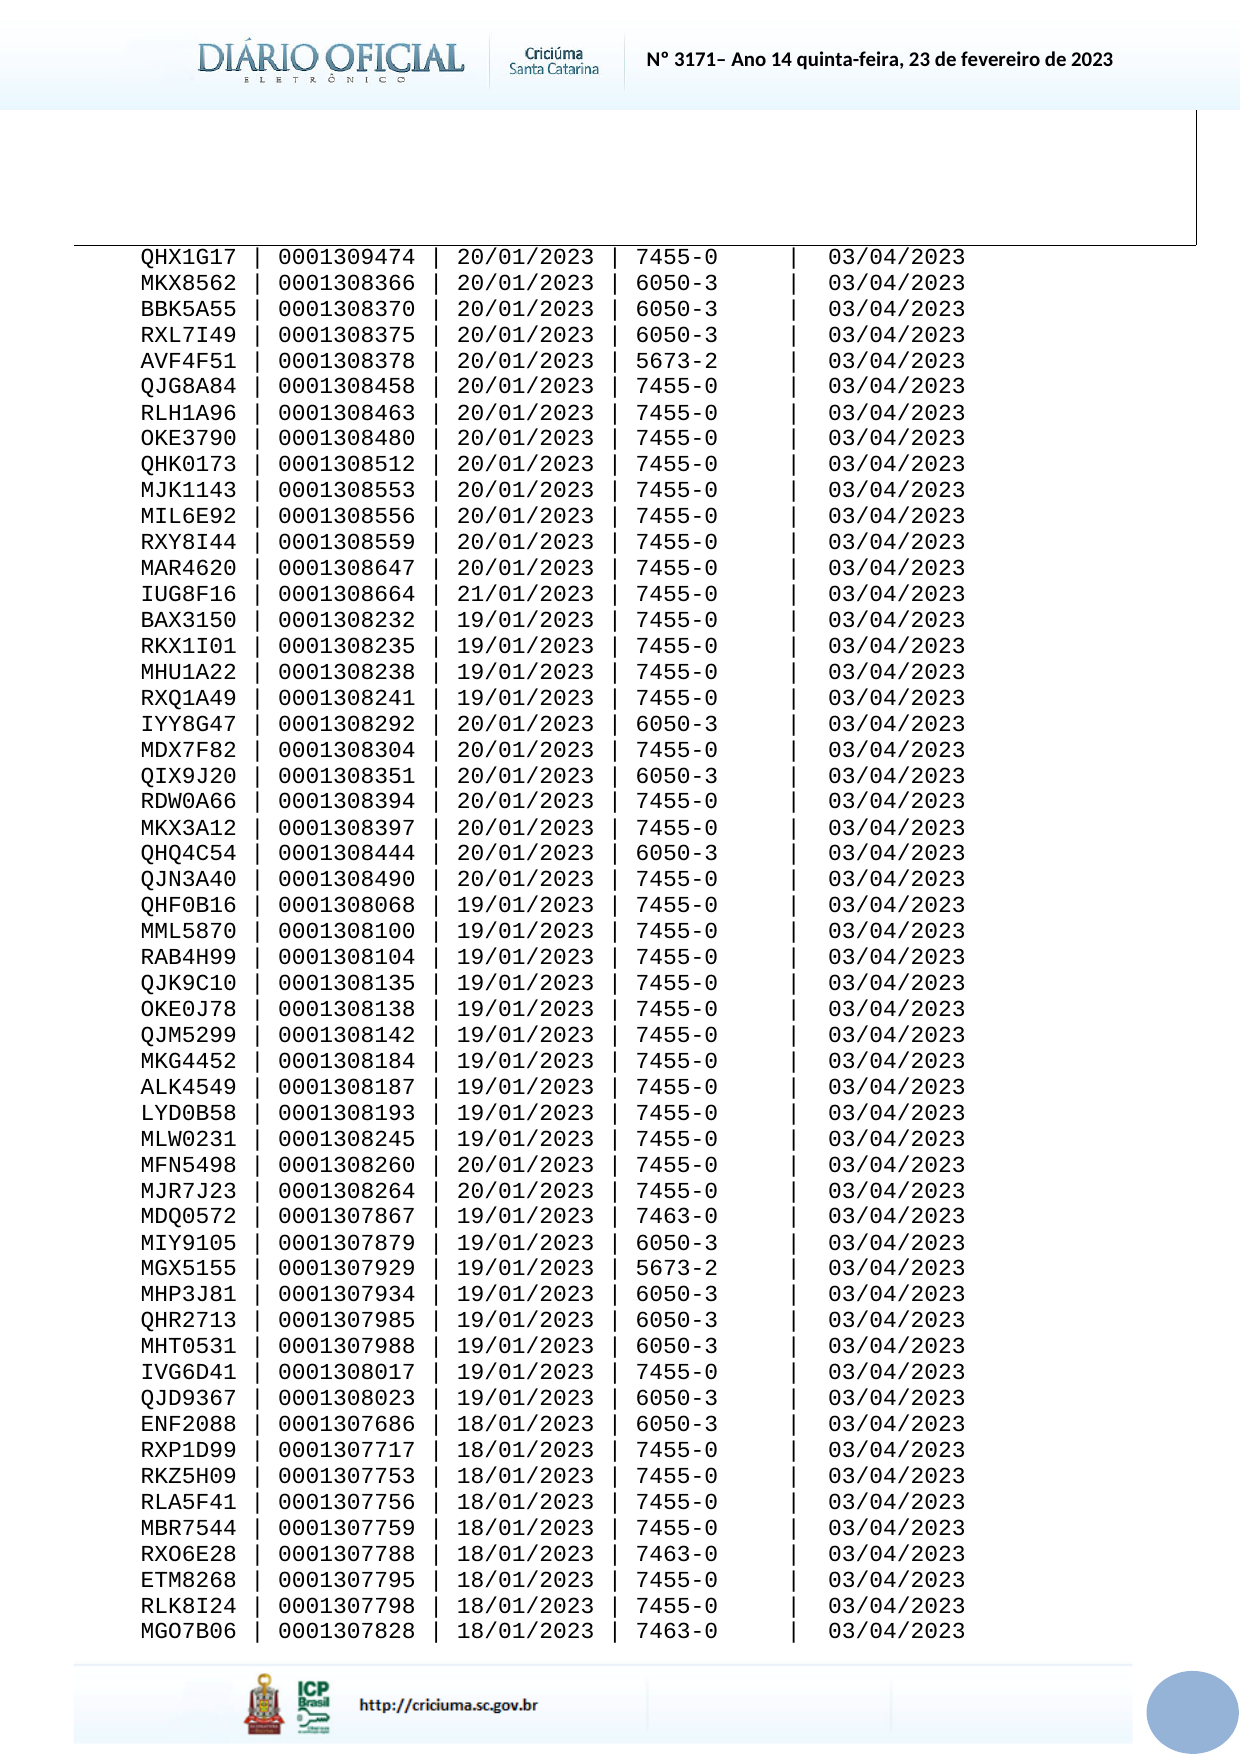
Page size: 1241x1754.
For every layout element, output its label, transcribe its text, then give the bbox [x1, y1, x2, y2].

text OKE3790 | 0001308480 | 20/01/2023 | 7455-0 | 03/04/2023 [44, 427, 1196, 453]
text MAR4620 | 0001308647 | 20/01/2023 | 7455-0 | 03/04/2023 [44, 556, 1196, 582]
text MJR7J23 | 0001308264 | 20/01/2023 | 7455-0 | 03/04/2023 [44, 1179, 1196, 1205]
text MKG4452 | 0001308184 | 19/01/2023 | 7455-0 | 03/04/2023 [44, 1049, 1196, 1075]
text IVG6D41 | 0001308017 | 19/01/2023 | 7455-0 | 03/04/2023 [44, 1361, 1196, 1386]
text MIL6E92 | 0001308556 | 20/01/2023 | 7455-0 | 03/04/2023 [44, 504, 1196, 531]
text QJK9C10 | 0001308135 | 19/01/2023 | 7455-0 | 03/04/2023 [44, 971, 1196, 997]
text RDW0A66 | 0001308394 | 20/01/2023 | 7455-0 | 03/04/2023 [44, 790, 1196, 816]
text MJK1143 | 0001308553 | 20/01/2023 | 7455-0 | 03/04/2023 [44, 479, 1196, 504]
text QJG8A84 | 0001308458 | 20/01/2023 | 7455-0 | 03/04/2023 [44, 375, 1196, 401]
text QHQ4C54 | 0001308444 | 20/01/2023 | 6050-3 | 03/04/2023 [44, 842, 1196, 868]
text OKE0J78 | 0001308138 | 19/01/2023 | 7455-0 | 03/04/2023 [44, 997, 1196, 1023]
text QHK0173 | 0001308512 | 20/01/2023 | 7455-0 | 03/04/2023 [44, 453, 1196, 479]
text RXP1D99 | 0001307717 | 18/01/2023 | 7455-0 | 03/04/2023 [44, 1438, 1196, 1464]
text QHF0B16 | 0001308068 | 19/01/2023 | 7455-0 | 03/04/2023 [44, 894, 1196, 919]
text RXQ1A49 | 0001308241 | 19/01/2023 | 7455-0 | 03/04/2023 [44, 686, 1196, 712]
text MIY9105 | 0001307879 | 19/01/2023 | 6050-3 | 03/04/2023 [44, 1231, 1196, 1257]
text IYY8G47 | 0001308292 | 20/01/2023 | 6050-3 | 03/04/2023 [44, 712, 1196, 738]
text RKX1I01 | 0001308235 | 19/01/2023 | 7455-0 | 03/04/2023 [44, 634, 1196, 660]
text QHR2713 | 0001307985 | 19/01/2023 | 6050-3 | 03/04/2023 [44, 1309, 1196, 1334]
text MDQ0572 | 0001307867 | 19/01/2023 | 7463-0 | 03/04/2023 [44, 1205, 1196, 1231]
text AVF4F51 | 0001308378 | 20/01/2023 | 5673-2 | 03/04/2023 [44, 349, 1196, 375]
text LYD0B58 | 0001308193 | 19/01/2023 | 7455-0 | 03/04/2023 [44, 1101, 1196, 1127]
text BBK5A55 | 0001308370 | 20/01/2023 | 6050-3 | 03/04/2023 [44, 297, 1196, 323]
text RLH1A96 | 0001308463 | 20/01/2023 | 7455-0 | 03/04/2023 [44, 401, 1196, 427]
text MHU1A22 | 0001308238 | 19/01/2023 | 7455-0 | 03/04/2023 [44, 660, 1196, 686]
text MML5870 | 0001308100 | 19/01/2023 | 7455-0 | 03/04/2023 [44, 919, 1196, 946]
text MHP3J81 | 0001307934 | 19/01/2023 | 6050-3 | 03/04/2023 [44, 1283, 1196, 1309]
text QIX9J20 | 0001308351 | 20/01/2023 | 6050-3 | 03/04/2023 [44, 764, 1196, 790]
text QJD9367 | 0001308023 | 19/01/2023 | 6050-3 | 03/04/2023 [44, 1386, 1196, 1412]
text RAB4H99 | 0001308104 | 19/01/2023 | 7455-0 | 03/04/2023 [44, 946, 1196, 971]
text MGX5155 | 0001307929 | 19/01/2023 | 5673-2 | 03/04/2023 [44, 1257, 1196, 1283]
text MLW0231 | 0001308245 | 19/01/2023 | 7455-0 | 03/04/2023 [44, 1127, 1196, 1153]
text QJM5299 | 0001308142 | 19/01/2023 | 7455-0 | 03/04/2023 [44, 1023, 1196, 1049]
text BAX3150 | 0001308232 | 19/01/2023 | 7455-0 | 03/04/2023 [44, 608, 1196, 634]
text QHX1G17 | 0001309474 | 20/01/2023 | 7455-0 | 03/04/2023 [44, 245, 1196, 271]
text ENF2088 | 0001307686 | 18/01/2023 | 6050-3 | 03/04/2023 [44, 1412, 1196, 1438]
text ETM8268 | 0001307795 | 18/01/2023 | 7455-0 | 03/04/2023 [44, 1568, 1196, 1594]
text MFN5498 | 0001308260 | 20/01/2023 | 7455-0 | 03/04/2023 [44, 1153, 1196, 1179]
text RXY8I44 | 0001308559 | 20/01/2023 | 7455-0 | 03/04/2023 [44, 531, 1196, 556]
text RXL7I49 | 0001308375 | 20/01/2023 | 6050-3 | 03/04/2023 [44, 323, 1196, 349]
text MKX8562 | 0001308366 | 20/01/2023 | 6050-3 | 03/04/2023 [44, 271, 1196, 297]
text IUG8F16 | 0001308664 | 21/01/2023 | 7455-0 | 03/04/2023 [44, 582, 1196, 608]
text MDX7F82 | 0001308304 | 20/01/2023 | 7455-0 | 03/04/2023 [44, 738, 1196, 764]
text RKZ5H09 | 0001307753 | 18/01/2023 | 7455-0 | 03/04/2023 [44, 1464, 1196, 1490]
text ALK4549 | 0001308187 | 19/01/2023 | 7455-0 | 03/04/2023 [44, 1075, 1196, 1101]
text MHT0531 | 0001307988 | 19/01/2023 | 6050-3 | 03/04/2023 [44, 1334, 1196, 1361]
text RLA5F41 | 0001307756 | 18/01/2023 | 7455-0 | 03/04/2023 [44, 1490, 1196, 1516]
text MBR7544 | 0001307759 | 18/01/2023 | 7455-0 | 03/04/2023 [44, 1516, 1196, 1542]
text RXO6E28 | 0001307788 | 18/01/2023 | 7463-0 | 03/04/2023 [44, 1542, 1196, 1568]
text RLK8I24 | 0001307798 | 18/01/2023 | 7455-0 | 03/04/2023 [44, 1594, 1196, 1620]
text QJN3A40 | 0001308490 | 20/01/2023 | 7455-0 | 03/04/2023 [44, 868, 1196, 894]
text MGO7B06 | 0001307828 | 18/01/2023 | 7463-0 | 03/04/2023 [44, 1620, 1196, 1646]
text MKX3A12 | 0001308397 | 20/01/2023 | 7455-0 | 03/04/2023 [44, 816, 1196, 842]
